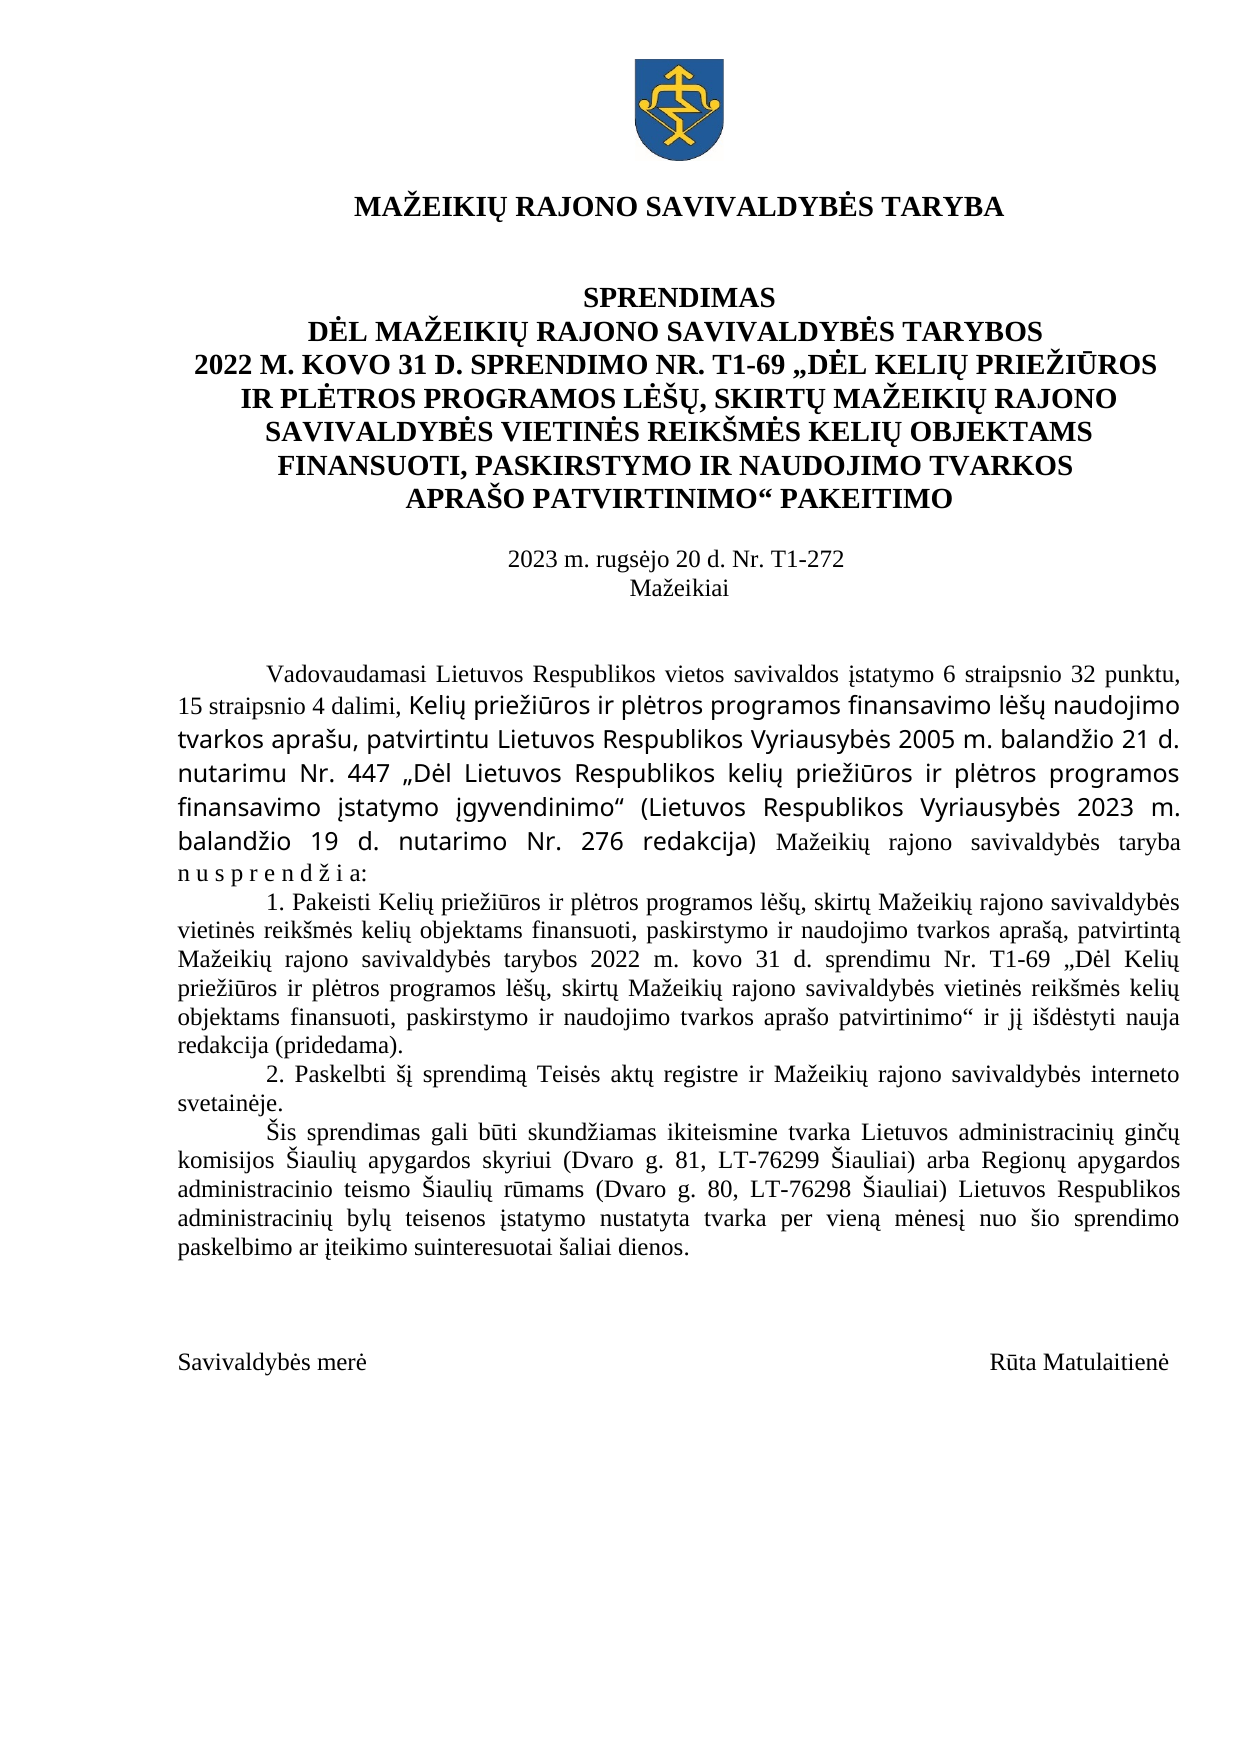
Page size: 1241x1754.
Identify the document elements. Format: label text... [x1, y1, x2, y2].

text APRAŠO PATVIRTINIMO“ PAKEITIMO [177, 482, 1181, 515]
text Mažeikių rajono SAVIVALDYBĖS taryba [177, 189, 1181, 223]
text Mažeikiai [177, 573, 1181, 601]
subtitle SPRENDIMAS [177, 280, 1181, 314]
text IR PLĖTROS PROGRAMOS LĖŠŲ, SKIRTŲ MAŽEIKIŲ RAJONO SAVIVALDYBĖS VIETINĖS REIKŠMĖS KELIŲ OBJEKTAMS FINANSUOTI, PASKIRSTYMO IR NAUDOJIMO TVARKOS [177, 381, 1181, 482]
text 2022 m. kovo 31 d. SPRENDIMo NR. T1-69 „DĖL KELIŲ PRIEŽIŪROS [177, 347, 1181, 381]
text Savivaldybės merė Rūta Matulaitienė [177, 1347, 1181, 1376]
text 2. Paskelbti šį sprendimą Teisės aktų registre ir Mažeikių rajono savivaldybės interneto svetainėje. [177, 1059, 1181, 1117]
text 1. Pakeisti Kelių priežiūros ir plėtros programos lėšų, skirtų Mažeikių rajono savivaldybės vietinės reikšmės kelių objektams finansuoti, paskirstymo ir naudojimo tvarkos aprašą, patvirtintą Mažeikių rajono savivaldybės tarybos 2022 m. kovo 31 d. sprendimu Nr. T1-69 „Dėl Kelių priežiūros ir plėtros programos lėšų, skirtų Mažeikių rajono savivaldybės vietinės reikšmės kelių objektams finansuoti, paskirstymo ir naudojimo tvarkos aprašo patvirtinimo“ ir jį išdėstyti nauja redakcija (pridedama). [177, 887, 1181, 1059]
text DĖL MAŽEIKIŲ RAJONO SAVIVALDYBĖS TARYBOS [177, 314, 1181, 347]
text 2023 m. rugsėjo 20 d. Nr. T1-272 [177, 544, 1181, 573]
text Šis sprendimas gali būti skundžiamas ikiteismine tvarka Lietuvos administracinių ginčų komisijos Šiaulių apygardos skyriui (Dvaro g. 81, LT-76299 Šiauliai) arba Regionų apygardos administracinio teismo Šiaulių rūmams (Dvaro g. 80, LT-76298 Šiauliai) Lietuvos Respublikos administracinių bylų teisenos įstatymo nustatyta tvarka per vieną mėnesį nuo šio sprendimo paskelbimo ar įteikimo suinteresuotai šaliai dienos. [177, 1117, 1181, 1261]
text Vadovaudamasi Lietuvos Respublikos vietos savivaldos įstatymo 6 straipsnio 32 punktu, 15 straipsnio 4 dalimi, Kelių priežiūros ir plėtros programos finansavimo lėšų naudojimo tvarkos aprašu, patvirtintu Lietuvos Respublikos Vyriausybės 2005 m. balandžio 21 d. nutarimu Nr. 447 „Dėl Lietuvos Respublikos kelių priežiūros ir plėtros programos finansavimo įstatymo įgyvendinimo“ (Lietuvos Respublikos Vyriausybės 2023 m. balandžio 19 d. nutarimo Nr. 276 redakcija) Mažeikių rajono savivaldybės taryba nusprendžia: [177, 659, 1181, 887]
